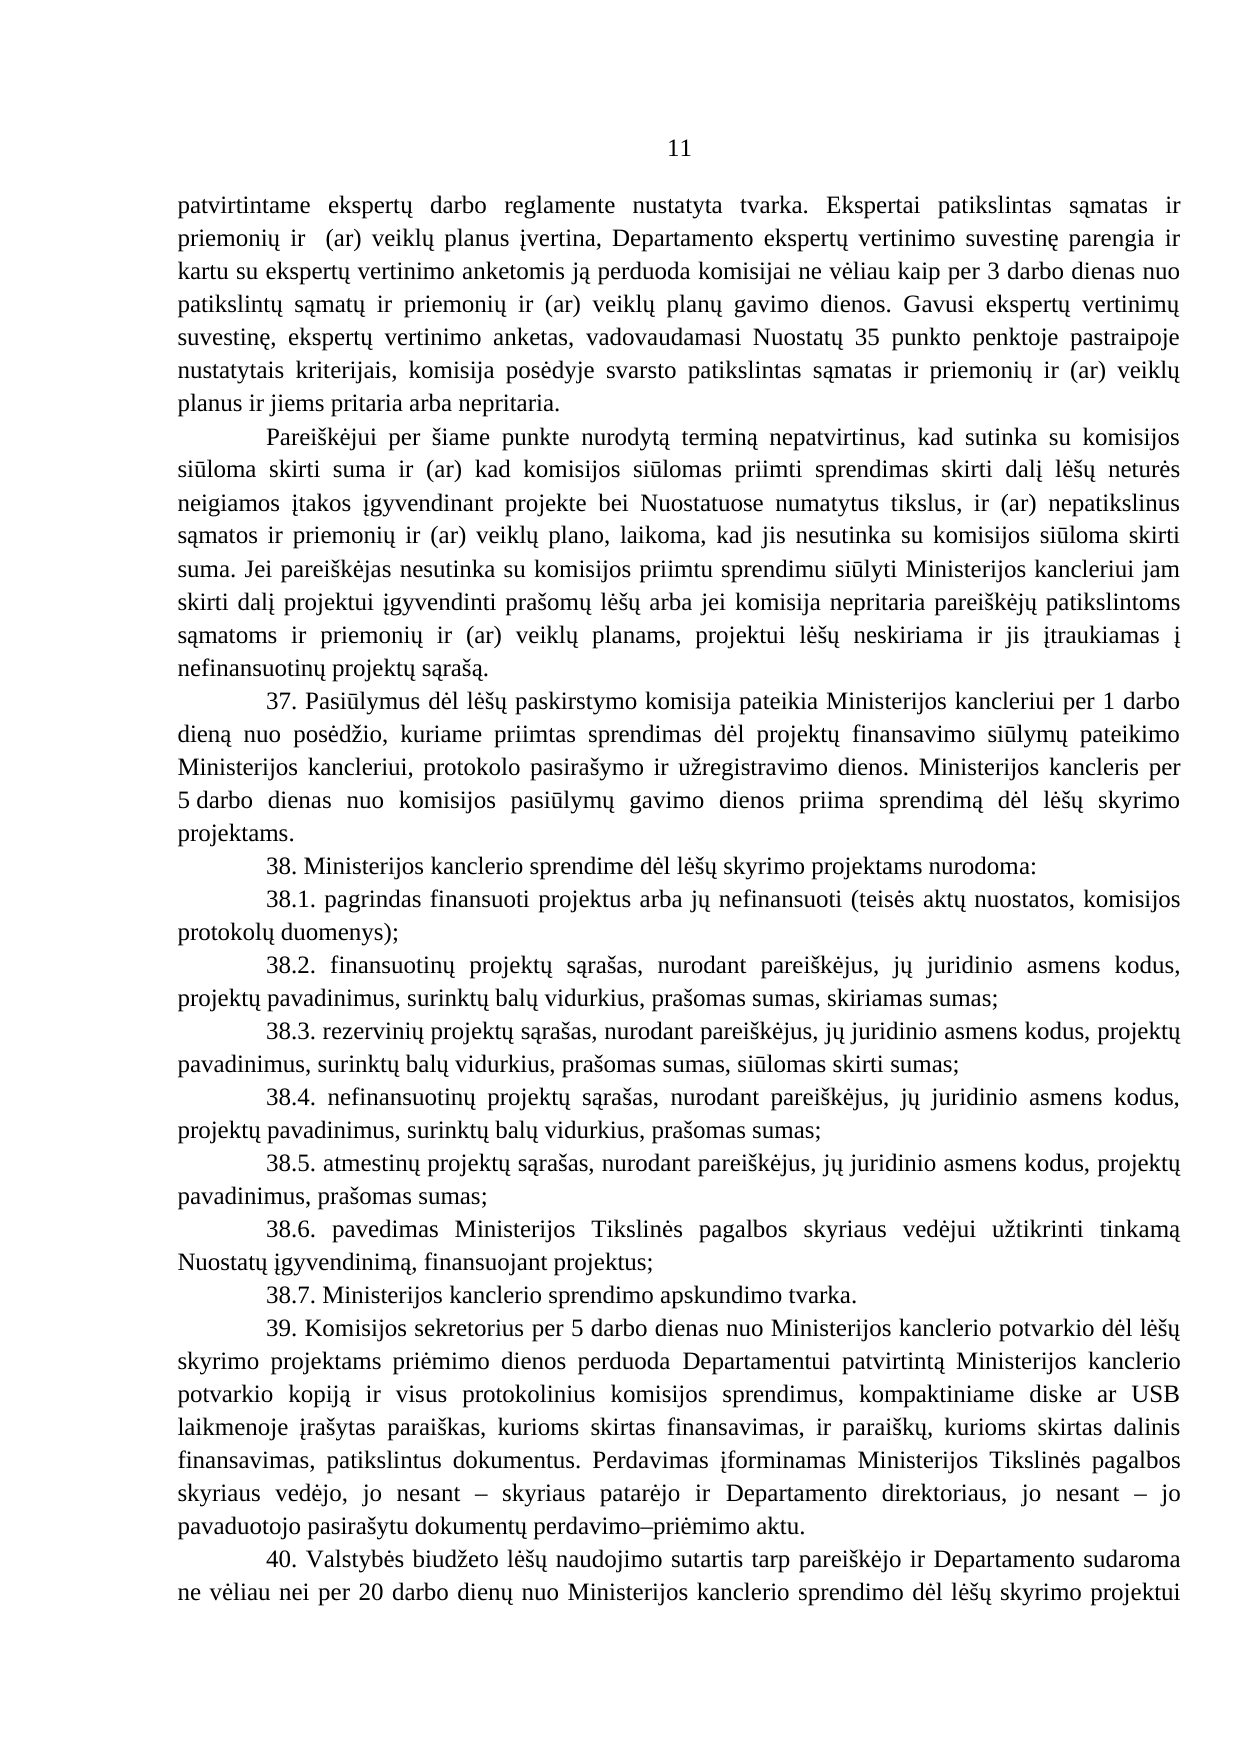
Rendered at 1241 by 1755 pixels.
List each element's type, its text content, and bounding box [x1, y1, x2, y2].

text 38.1. pagrindas finansuoti projektus arba jų nefinansuoti (teisės aktų nuostatos, komisijos protokolų duomenys); [177, 884, 1181, 946]
text 38. Ministerijos kanclerio sprendime dėl lėšų skyrimo projektams nurodoma: [177, 851, 1181, 879]
text 38.4. nefinansuotinų projektų sąrašas, nurodant pareiškėjus, jų juridinio asmens kodus, projektų pavadinimus, surinktų balų vidurkius, prašomas sumas; [177, 1082, 1181, 1144]
text Pareiškėjui per šiame punkte nurodytą terminą nepatvirtinus, kad sutinka su komisijos siūloma skirti suma ir (ar) kad komisijos siūlomas priimti sprendimas skirti dalį lėšų neturės neigiamos įtakos įgyvendinant projekte bei Nuostatuose numatytus tikslus, ir (ar) nepatikslinus sąmatos ir priemonių ir (ar) veiklų plano, laikoma, kad jis nesutinka su komisijos siūloma skirti suma. Jei pareiškėjas nesutinka su komisijos priimtu sprendimu siūlyti Ministerijos kancleriui jam skirti dalį projektui įgyvendinti prašomų lėšų arba jei komisija nepritaria pareiškėjų patikslintoms sąmatoms ir priemonių ir (ar) veiklų planams, projektui lėšų neskiriama ir jis įtraukiamas į nefinansuotinų projektų sąrašą. [177, 422, 1181, 681]
text 38.5. atmestinų projektų sąrašas, nurodant pareiškėjus, jų juridinio asmens kodus, projektų pavadinimus, prašomas sumas; [177, 1148, 1181, 1210]
text 39. Komisijos sekretorius per 5 darbo dienas nuo Ministerijos kanclerio potvarkio dėl lėšų skyrimo projektams priėmimo dienos perduoda Departamentui patvirtintą Ministerijos kanclerio potvarkio kopiją ir visus protokolinius komisijos sprendimus, kompaktiniame diske ar USB laikmenoje įrašytas paraiškas, kurioms skirtas finansavimas, ir paraiškų, kurioms skirtas dalinis finansavimas, patikslintus dokumentus. Perdavimas įforminamas Ministerijos Tikslinės pagalbos skyriaus vedėjo, jo nesant – skyriaus patarėjo ir Departamento direktoriaus, jo nesant – jo pavaduotojo pasirašytu dokumentų perdavimo–priėmimo aktu. [177, 1313, 1181, 1540]
text 38.2. finansuotinų projektų sąrašas, nurodant pareiškėjus, jų juridinio asmens kodus, projektų pavadinimus, surinktų balų vidurkius, prašomas sumas, skiriamas sumas; [177, 950, 1181, 1012]
text patvirtintame ekspertų darbo reglamente nustatyta tvarka. Ekspertai patikslintas sąmatas ir priemonių ir (ar) veiklų planus įvertina, Departamento ekspertų vertinimo suvestinę parengia ir kartu su ekspertų vertinimo anketomis ją perduoda komisijai ne vėliau kaip per 3 darbo dienas nuo patikslintų sąmatų ir priemonių ir (ar) veiklų planų gavimo dienos. Gavusi ekspertų vertinimų suvestinę, ekspertų vertinimo anketas, vadovaudamasi Nuostatų 35 punkto penktoje pastraipoje nustatytais kriterijais, komisija posėdyje svarsto patikslintas sąmatas ir priemonių ir (ar) veiklų planus ir jiems pritaria arba nepritaria. [177, 190, 1181, 417]
text 40. Valstybės biudžeto lėšų naudojimo sutartis tarp pareiškėjo ir Departamento sudaroma ne vėliau nei per 20 darbo dienų nuo Ministerijos kanclerio sprendimo dėl lėšų skyrimo projektui [177, 1544, 1181, 1606]
text 38.6. pavedimas Ministerijos Tikslinės pagalbos skyriaus vedėjui užtikrinti tinkamą Nuostatų įgyvendinimą, finansuojant projektus; [177, 1214, 1181, 1276]
text 38.3. rezervinių projektų sąrašas, nurodant pareiškėjus, jų juridinio asmens kodus, projektų pavadinimus, surinktų balų vidurkius, prašomas sumas, siūlomas skirti sumas; [177, 1016, 1181, 1078]
text 38.7. Ministerijos kanclerio sprendimo apskundimo tvarka. [177, 1280, 1181, 1309]
text 37. Pasiūlymus dėl lėšų paskirstymo komisija pateikia Ministerijos kancleriui per 1 darbo dieną nuo posėdžio, kuriame priimtas sprendimas dėl projektų finansavimo siūlymų pateikimo Ministerijos kancleriui, protokolo pasirašymo ir užregistravimo dienos. Ministerijos kancleris per 5 darbo dienas nuo komisijos pasiūlymų gavimo dienos priima sprendimą dėl lėšų skyrimo projektams. [177, 686, 1181, 847]
